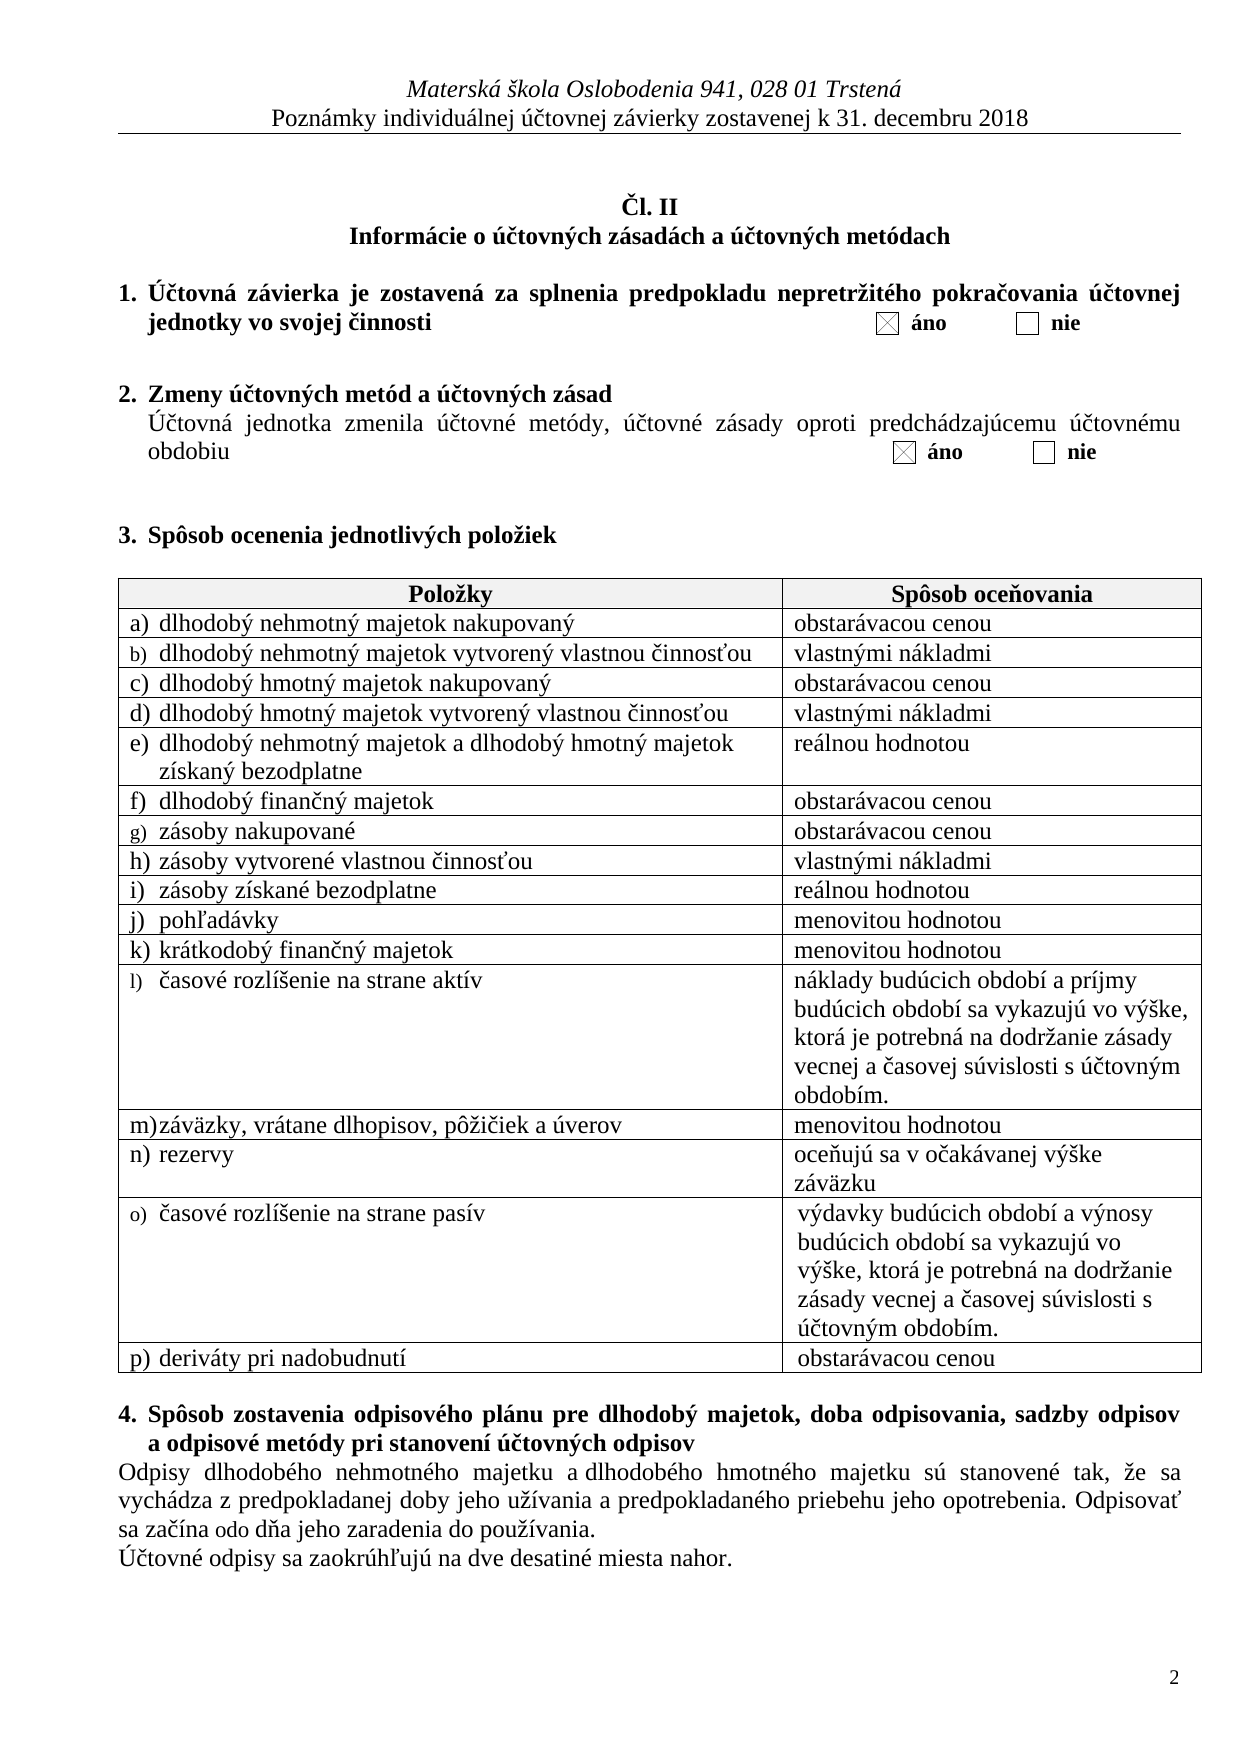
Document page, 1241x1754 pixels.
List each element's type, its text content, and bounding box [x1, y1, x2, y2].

text Odpisy dlhodobého nehmotného majetku a dlhodobého hmotného majetku sú stanovené tak, že sa vychádza z predpokladanej doby jeho užívania a predpokladaného priebehu jeho opotrebenia. Odpisovať sa začína odo dňa jeho zaradenia do používania. [118, 1457, 1181, 1543]
table_cell dlhodobý hmotný majetok vytvorený vlastnou činnosťou [119, 698, 782, 727]
table_cell oceňujú sa v očakávanej výške záväzku [783, 1140, 1201, 1197]
table_cell obstarávacou cenou [783, 668, 1201, 697]
table_cell obstarávacou cenou [783, 609, 1201, 637]
table_cell náklady budúcich období a príjmy budúcich období sa vykazujú vo výške, ktorá je potrebná na dodržanie zásady vecnej a časovej súvislosti s účtovným obdobím. [783, 965, 1201, 1109]
table_header Položky [119, 579, 782, 607]
table_cell menovitou hodnotou [783, 935, 1201, 964]
table_cell rezervy [119, 1140, 782, 1197]
list Spôsob zostavenia odpisového plánu pre dlhodobý majetok, doba odpisovania, sadzby odpisov a odpisové metódy pri stanovení účtovných odpisov [118, 1399, 1181, 1457]
table_cell dlhodobý nehmotný majetok nakupovaný [119, 609, 782, 637]
table_cell reálnou hodnotou [783, 876, 1201, 904]
list Účtovná závierka je zostavená za splnenia predpokladu nepretržitého pokračovania účtovnej jednotky vo svojej činnosti áno nie [118, 278, 1181, 336]
table_cell pohľadávky [119, 905, 782, 934]
table_cell obstarávacou cenou [783, 1343, 1201, 1372]
table_cell zásoby vytvorené vlastnou činnosťou [119, 846, 782, 874]
table_cell dlhodobý hmotný majetok nakupovaný [119, 668, 782, 697]
table_cell vlastnými nákladmi [783, 698, 1201, 727]
table_cell zásoby získané bezodplatne [119, 876, 782, 904]
table_cell dlhodobý nehmotný majetok a dlhodobý hmotný majetok získaný bezodplatne [119, 728, 782, 785]
table_cell časové rozlíšenie na strane aktív [119, 965, 782, 1109]
table_cell menovitou hodnotou [783, 905, 1201, 934]
table_header Spôsob oceňovania [783, 579, 1201, 607]
table_cell výdavky budúcich období a výnosy budúcich období sa vykazujú vo výške, ktorá je potrebná na dodržanie zásady vecnej a časovej súvislosti s účtovným obdobím. [783, 1198, 1201, 1342]
table_cell krátkodobý finančný majetok [119, 935, 782, 964]
table_cell časové rozlíšenie na strane pasív [119, 1198, 782, 1342]
list Zmeny účtovných metód a účtovných zásad [118, 379, 1181, 408]
table_cell zásoby nakupované [119, 816, 782, 845]
table_cell menovitou hodnotou [783, 1110, 1201, 1138]
text Účtovné odpisy sa zaokrúhľujú na dve desatiné miesta nahor. [118, 1543, 1181, 1572]
table_cell obstarávacou cenou [783, 816, 1201, 845]
table_cell reálnou hodnotou [783, 728, 1201, 785]
table_cell deriváty pri nadobudnutí [119, 1343, 782, 1372]
table_cell záväzky, vrátane dlhopisov, pôžičiek a úverov [119, 1110, 782, 1138]
table_cell dlhodobý finančný majetok [119, 786, 782, 815]
text Informácie o účtovných zásadách a účtovných metódach [118, 221, 1181, 249]
text Čl. II [118, 192, 1181, 221]
table_cell dlhodobý nehmotný majetok vytvorený vlastnou činnosťou [119, 638, 782, 667]
table_cell obstarávacou cenou [783, 786, 1201, 815]
list Spôsob ocenenia jednotlivých položiek [118, 520, 1181, 549]
table_cell vlastnými nákladmi [783, 846, 1201, 874]
text Účtovná jednotka zmenila účtovné metódy, účtovné zásady oproti predchádzajúcemu účtovnému obdobiu áno nie [148, 408, 1181, 465]
table_cell vlastnými nákladmi [783, 638, 1201, 667]
